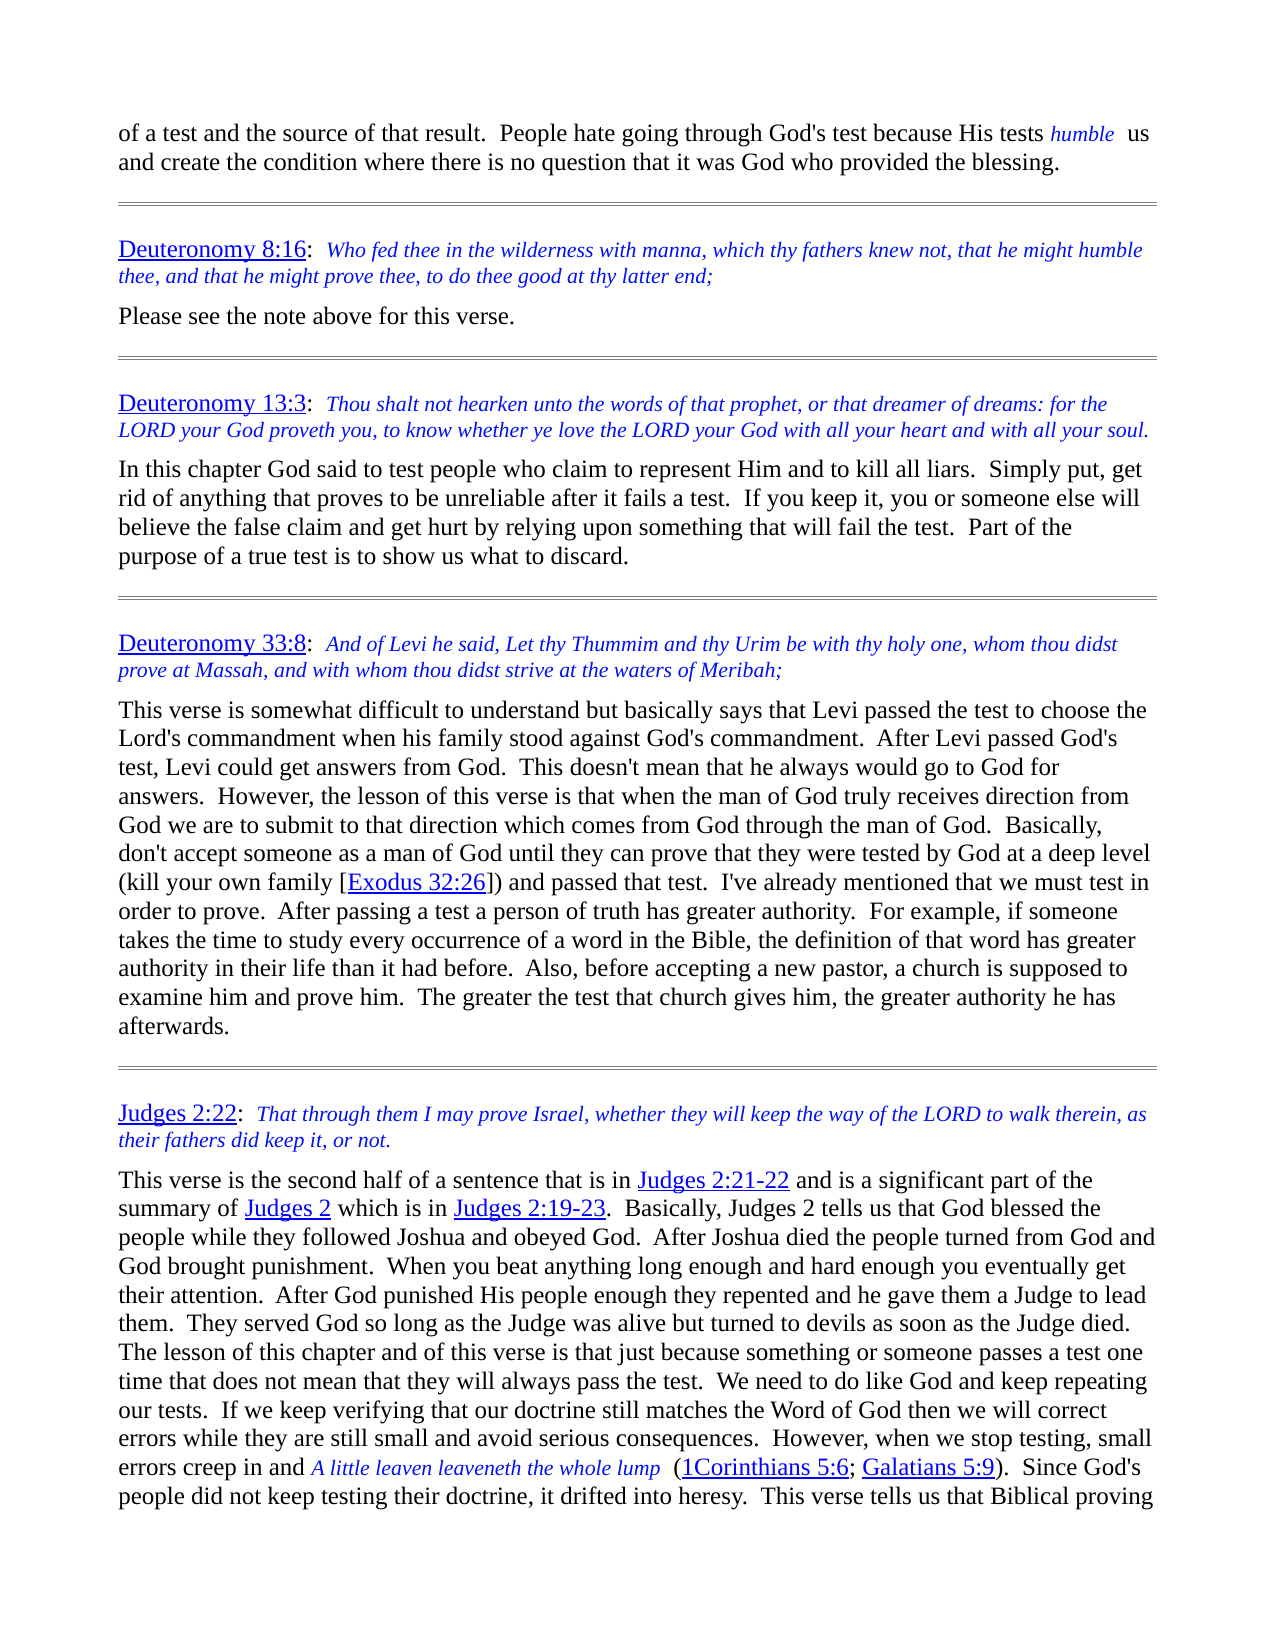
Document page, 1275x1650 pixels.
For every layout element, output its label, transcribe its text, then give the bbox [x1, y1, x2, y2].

text This verse is somewhat difficult to understand but basically says that Levi passed the test to choose the Lord's commandment when his family stood against God's commandment. After Levi passed God's test, Levi could get answers from God. This doesn't mean that he always would go to God for answers. However, the lesson of this verse is that when the man of God truly receives direction from God we are to submit to that direction which comes from God through the man of God. Basically, don't accept someone as a man of God until they can prove that they were tested by God at a deep level (kill your own family [Exodus 32:26]) and passed that test. I've already mentioned that we must test in order to prove. After passing a test a person of truth has greater authority. For example, if someone takes the time to study every occurrence of a word in the Bible, the definition of that word has greater authority in their life than it had before. Also, before accepting a new pastor, a church is supposed to examine him and prove him. The greater the test that church gives him, the greater authority he has afterwards. [118, 695, 1157, 1040]
text Deuteronomy 8:16: Who fed thee in the wilderness with manna, which thy fathers knew not, that he might humble thee, and that he might prove thee, to do thee good at thy latter end; [118, 234, 1157, 288]
text Deuteronomy 33:8: And of Levi he said, Let thy Thummim and thy Urim be with thy holy one, whom thou didst prove at Massah, and with whom thou didst strive at the waters of Meribah; [118, 628, 1157, 682]
text Deuteronomy 13:3: Thou shalt not hearken unto the words of that prophet, or that dreamer of dreams: for the LORD your God proveth you, to know whether ye love the LORD your God with all your heart and with all your soul. [118, 388, 1157, 442]
text Judges 2:22: That through them I may prove Israel, whether they will keep the way of the LORD to walk therein, as their fathers did keep it, or not. [118, 1098, 1157, 1152]
text In this chapter God said to test people who claim to represent Him and to kill all liars. Simply put, get rid of anything that proves to be unreliable after it fails a test. If you keep it, you or someone else will believe the false claim and get hurt by relying upon something that will fail the test. Part of the purpose of a true test is to show us what to discard. [118, 454, 1157, 569]
text This verse is the second half of a sentence that is in Judges 2:21-22 and is a significant part of the summary of Judges 2 which is in Judges 2:19-23. Basically, Judges 2 tells us that God blessed the people while they followed Joshua and obeyed God. After Joshua died the people turned from God and God brought punishment. When you beat anything long enough and hard enough you eventually get their attention. After God punished His people enough they repented and he gave them a Judge to lead them. They served God so long as the Judge was alive but turned to devils as soon as the Judge died. The lesson of this chapter and of this verse is that just because something or someone passes a test one time that does not mean that they will always pass the test. We need to do like God and keep repeating our tests. If we keep verifying that our doctrine still matches the Word of God then we will correct errors while they are still small and avoid serious consequences. However, when we stop testing, small errors creep in and A little leaven leaveneth the whole lump (1Corinthians 5:6; Galatians 5:9). Since God's people did not keep testing their doctrine, it drifted into heresy. This verse tells us that Biblical proving [118, 1165, 1157, 1510]
text Please see the note above for this verse. [118, 301, 1157, 329]
text of a test and the source of that result. People hate going through God's test because His tests humble us and create the condition where there is no question that it was God who provided the blessing. [118, 118, 1157, 176]
